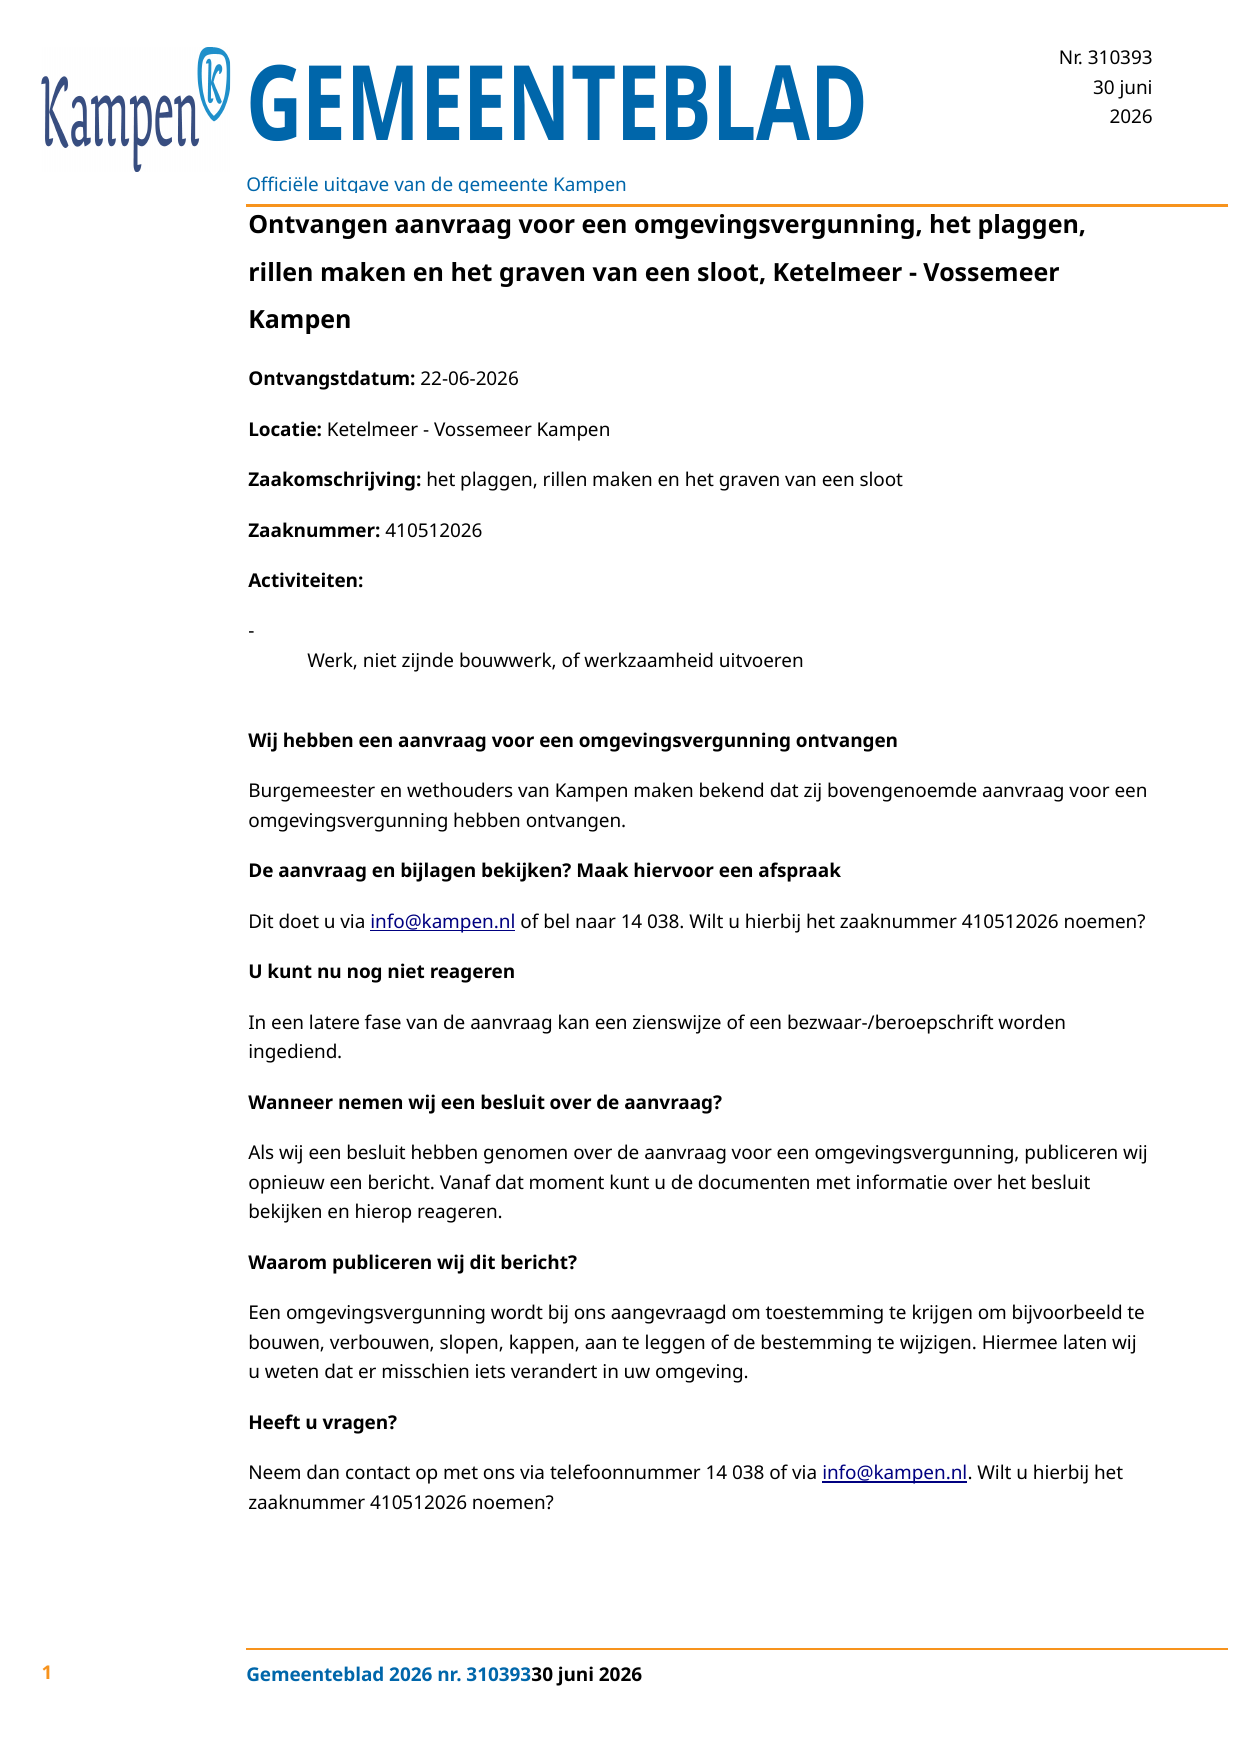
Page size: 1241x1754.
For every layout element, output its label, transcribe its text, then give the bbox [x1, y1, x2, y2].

text Ontvangen aanvraag voor een omgevingsvergunning, het plaggen, rillen maken en het graven van een sloot, Ketelmeer - Vossemeer Kampen [248, 207, 1152, 336]
text Waarom publiceren wij dit bericht? [248, 1249, 1152, 1274]
text Dit doet u via info@kampen.nl of bel naar 14 038. Wilt u hierbij het zaaknummer 410512026 noemen? [248, 908, 1152, 934]
text Heeft u vragen? [248, 1409, 1152, 1434]
list Werk, niet zijnde bouwwerk, of werkzaamheid uitvoeren [248, 647, 1152, 673]
text Activiteiten: [248, 567, 1152, 593]
text Locatie: Ketelmeer - Vossemeer Kampen [248, 416, 1152, 442]
picture [41, 47, 231, 172]
text Zaakomschrijving: het plaggen, rillen maken en het graven van een sloot [248, 466, 1152, 492]
text De aanvraag en bijlagen bekijken? Maak hiervoor een afspraak [248, 858, 1152, 883]
text Wij hebben een aanvraag voor een omgevingsvergunning ontvangen [248, 727, 1152, 753]
text Neem dan contact op met ons via telefoonnummer 14 038 of via info@kampen.nl. Wilt u hierbij het zaaknummer 410512026 noemen? [248, 1459, 1152, 1514]
text In een latere fase van de aanvraag kan een zienswijze of een bezwaar-/beroepschrift worden ingediend. [248, 1009, 1152, 1064]
text Zaaknummer: 410512026 [248, 517, 1152, 542]
text Een omgevingsvergunning wordt bij ons aangevraagd om toestemming te krijgen om bijvoorbeeld te bouwen, verbouwen, slopen, kappen, aan te leggen of de bestemming te wijzigen. Hiermee laten wij u weten dat er misschien iets verandert in uw omgeving. [248, 1299, 1152, 1384]
text U kunt nu nog niet reageren [248, 958, 1152, 984]
text Wanneer nemen wij een besluit over de aanvraag? [248, 1089, 1152, 1114]
text Als wij een besluit hebben genomen over de aanvraag voor een omgevingsvergunning, publiceren wij opnieuw een bericht. Vanaf dat moment kunt u de documenten met informatie over het besluit bekijken en hierop reageren. [248, 1139, 1152, 1224]
text Burgemeester en wethouders van Kampen maken bekend dat zij bovengenoemde aanvraag voor een omgevingsvergunning hebben ontvangen. [248, 778, 1152, 833]
text Ontvangstdatum: 22-06-2026 [248, 366, 1152, 391]
